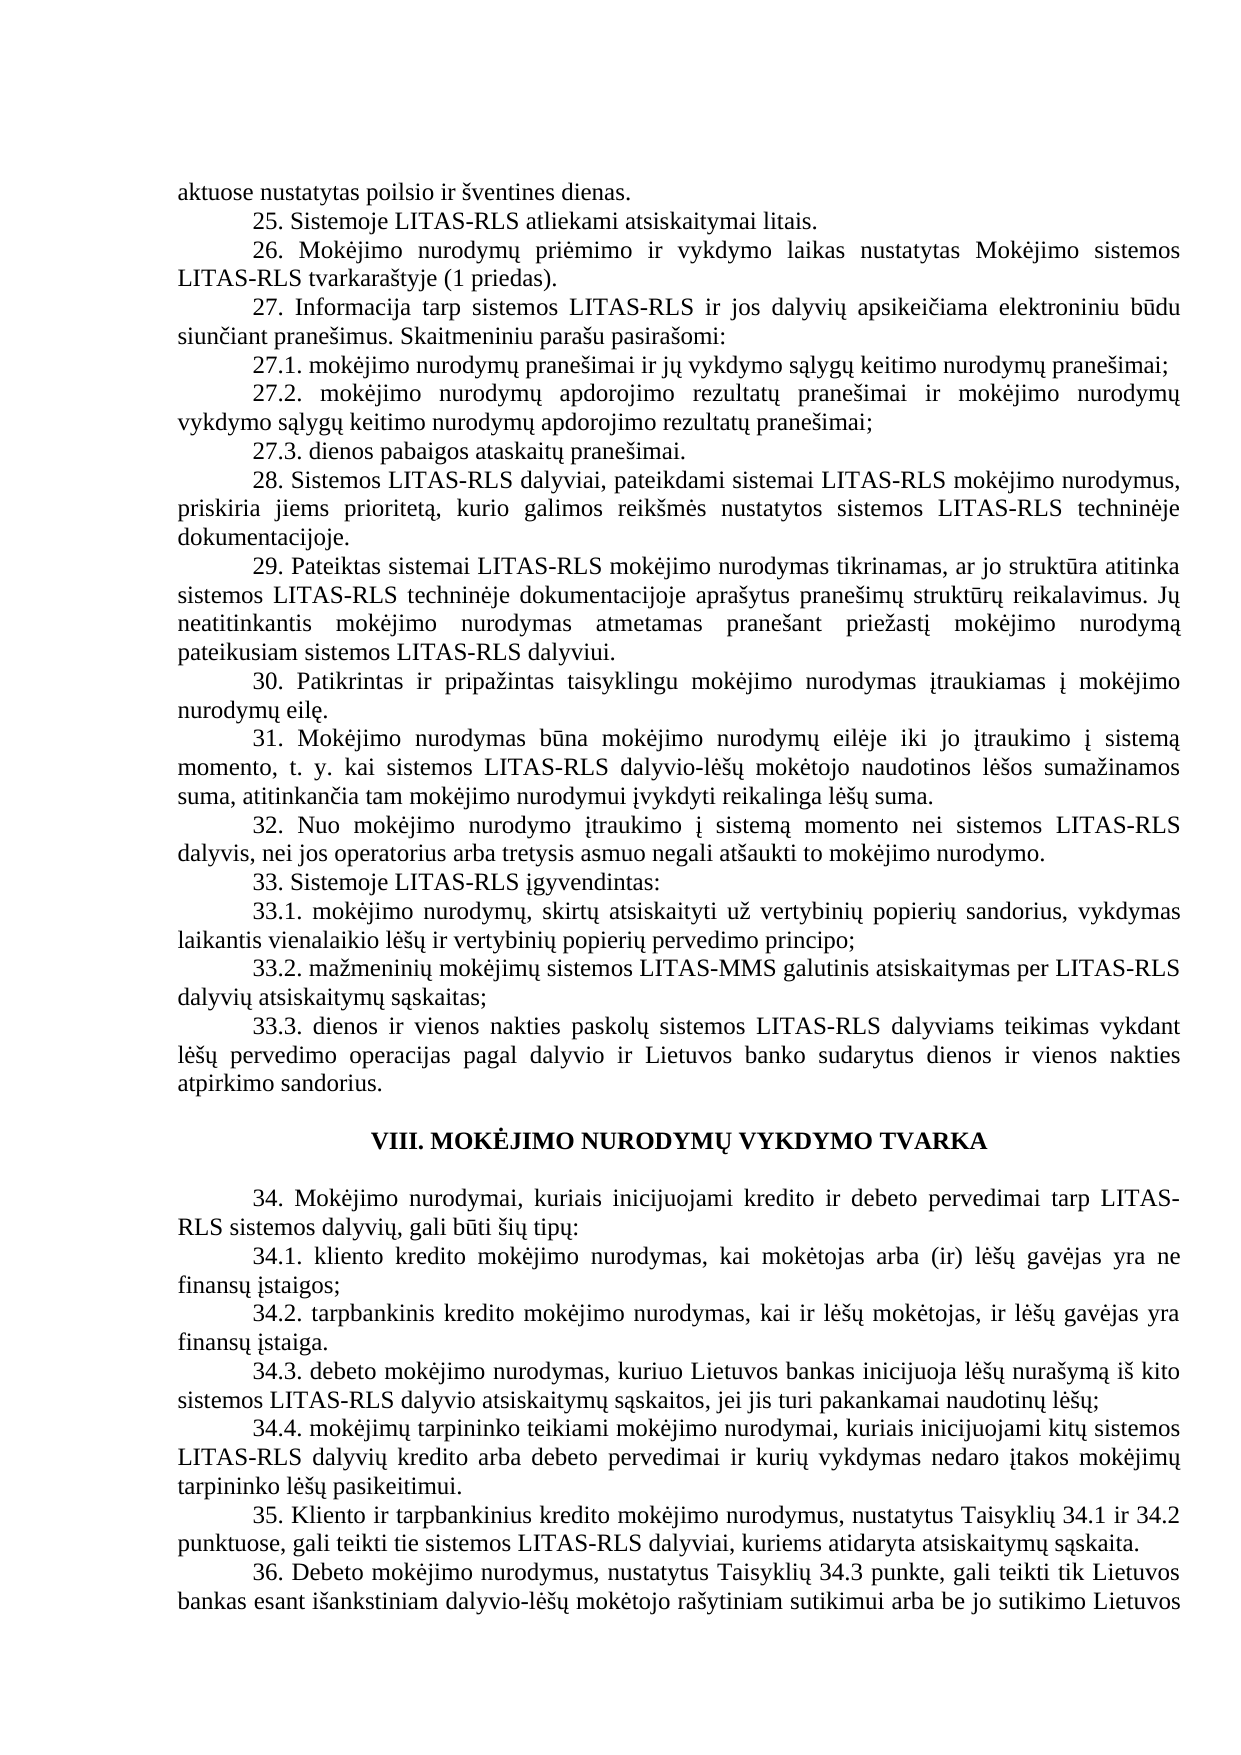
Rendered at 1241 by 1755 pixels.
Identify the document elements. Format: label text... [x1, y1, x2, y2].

text 25. Sistemoje LITAS-RLS atliekami atsiskaitymai litais. [177, 206, 1181, 235]
text 26. Mokėjimo nurodymų priėmimo ir vykdymo laikas nustatytas Mokėjimo sistemos LITAS-RLS tvarkaraštyje (1 priedas). [177, 235, 1181, 292]
text 27.2. mokėjimo nurodymų apdorojimo rezultatų pranešimai ir mokėjimo nurodymų vykdymo sąlygų keitimo nurodymų apdorojimo rezultatų pranešimai; [177, 378, 1181, 436]
text 27.3. dienos pabaigos ataskaitų pranešimai. [177, 436, 1181, 465]
text 34.4. mokėjimų tarpininko teikiami mokėjimo nurodymai, kuriais inicijuojami kitų sistemos LITAS-RLS dalyvių kredito arba debeto pervedimai ir kurių vykdymas nedaro įtakos mokėjimų tarpininko lėšų pasikeitimui. [177, 1413, 1181, 1500]
text 34.1. kliento kredito mokėjimo nurodymas, kai mokėtojas arba (ir) lėšų gavėjas yra ne finansų įstaigos; [177, 1241, 1181, 1298]
text 34.2. tarpbankinis kredito mokėjimo nurodymas, kai ir lėšų mokėtojas, ir lėšų gavėjas yra finansų įstaiga. [177, 1298, 1181, 1356]
text 29. Pateiktas sistemai LITAS-RLS mokėjimo nurodymas tikrinamas, ar jo struktūra atitinka sistemos LITAS-RLS techninėje dokumentacijoje aprašytus pranešimų struktūrų reikalavimus. Jų neatitinkantis mokėjimo nurodymas atmetamas pranešant priežastį mokėjimo nurodymą pateikusiam sistemos LITAS-RLS dalyviui. [177, 551, 1181, 666]
text aktuose nustatytas poilsio ir šventines dienas. [177, 177, 1181, 206]
text 28. Sistemos LITAS-RLS dalyviai, pateikdami sistemai LITAS-RLS mokėjimo nurodymus, priskiria jiems prioritetą, kurio galimos reikšmės nustatytos sistemos LITAS-RLS techninėje dokumentacijoje. [177, 465, 1181, 551]
text 33. Sistemoje LITAS-RLS įgyvendintas: [177, 867, 1181, 896]
text 32. Nuo mokėjimo nurodymo įtraukimo į sistemą momento nei sistemos LITAS-RLS dalyvis, nei jos operatorius arba tretysis asmuo negali atšaukti to mokėjimo nurodymo. [177, 810, 1181, 867]
text 33.3. dienos ir vienos nakties paskolų sistemos LITAS-RLS dalyviams teikimas vykdant lėšų pervedimo operacijas pagal dalyvio ir Lietuvos banko sudarytus dienos ir vienos nakties atpirkimo sandorius. [177, 1011, 1181, 1097]
text 34.3. debeto mokėjimo nurodymas, kuriuo Lietuvos bankas inicijuoja lėšų nurašymą iš kito sistemos LITAS-RLS dalyvio atsiskaitymų sąskaitos, jei jis turi pakankamai naudotinų lėšų; [177, 1356, 1181, 1413]
text 27.1. mokėjimo nurodymų pranešimai ir jų vykdymo sąlygų keitimo nurodymų pranešimai; [177, 350, 1181, 378]
text 31. Mokėjimo nurodymas būna mokėjimo nurodymų eilėje iki jo įtraukimo į sistemą momento, t. y. kai sistemos LITAS-RLS dalyvio-lėšų mokėtojo naudotinos lėšos sumažinamos suma, atitinkančia tam mokėjimo nurodymui įvykdyti reikalinga lėšų suma. [177, 723, 1181, 810]
text 33.2. mažmeninių mokėjimų sistemos LITAS-MMS galutinis atsiskaitymas per LITAS-RLS dalyvių atsiskaitymų sąskaitas; [177, 953, 1181, 1011]
text 33.1. mokėjimo nurodymų, skirtų atsiskaityti už vertybinių popierių sandorius, vykdymas laikantis vienalaikio lėšų ir vertybinių popierių pervedimo principo; [177, 896, 1181, 953]
text 35. Kliento ir tarpbankinius kredito mokėjimo nurodymus, nustatytus Taisyklių 34.1 ir 34.2 punktuose, gali teikti tie sistemos LITAS-RLS dalyviai, kuriems atidaryta atsiskaitymų sąskaita. [177, 1500, 1181, 1557]
text VIII. MOKĖJIMO NURODYMŲ VYKDYMO TVARKA [177, 1126, 1181, 1155]
text 30. Patikrintas ir pripažintas taisyklingu mokėjimo nurodymas įtraukiamas į mokėjimo nurodymų eilę. [177, 666, 1181, 723]
text 36. Debeto mokėjimo nurodymus, nustatytus Taisyklių 34.3 punkte, gali teikti tik Lietuvos bankas esant išankstiniam dalyvio-lėšų mokėtojo rašytiniam sutikimui arba be jo sutikimo Lietuvos [177, 1557, 1181, 1615]
text 27. Informacija tarp sistemos LITAS-RLS ir jos dalyvių apsikeičiama elektroniniu būdu siunčiant pranešimus. Skaitmeniniu parašu pasirašomi: [177, 292, 1181, 350]
text 34. Mokėjimo nurodymai, kuriais inicijuojami kredito ir debeto pervedimai tarp LITAS-RLS sistemos dalyvių, gali būti šių tipų: [177, 1183, 1181, 1241]
